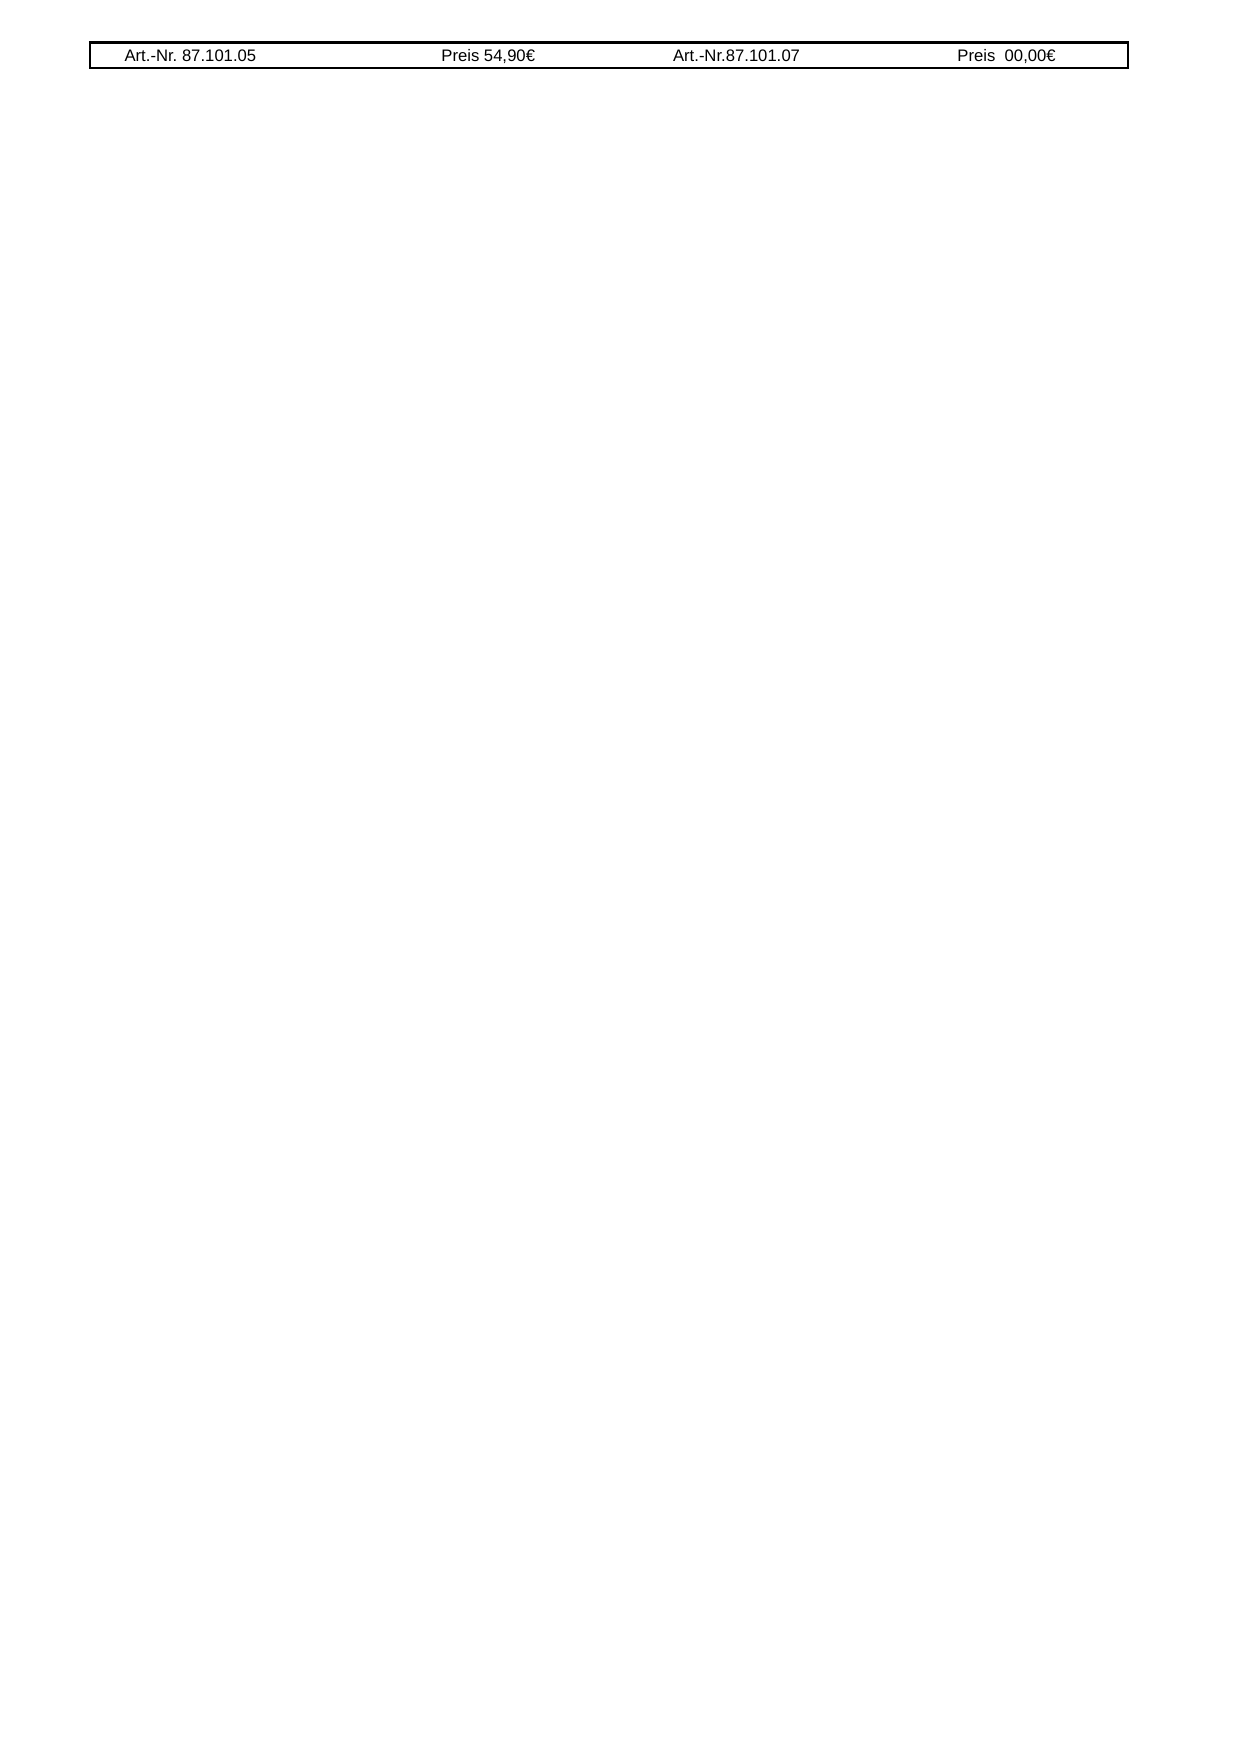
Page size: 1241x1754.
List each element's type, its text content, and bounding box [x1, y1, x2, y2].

text Art.-Nr. 87.101.05 Preis 54,90€ Art.-Nr.87.101.07 Preis 00,00€ [91, 44, 1127, 67]
